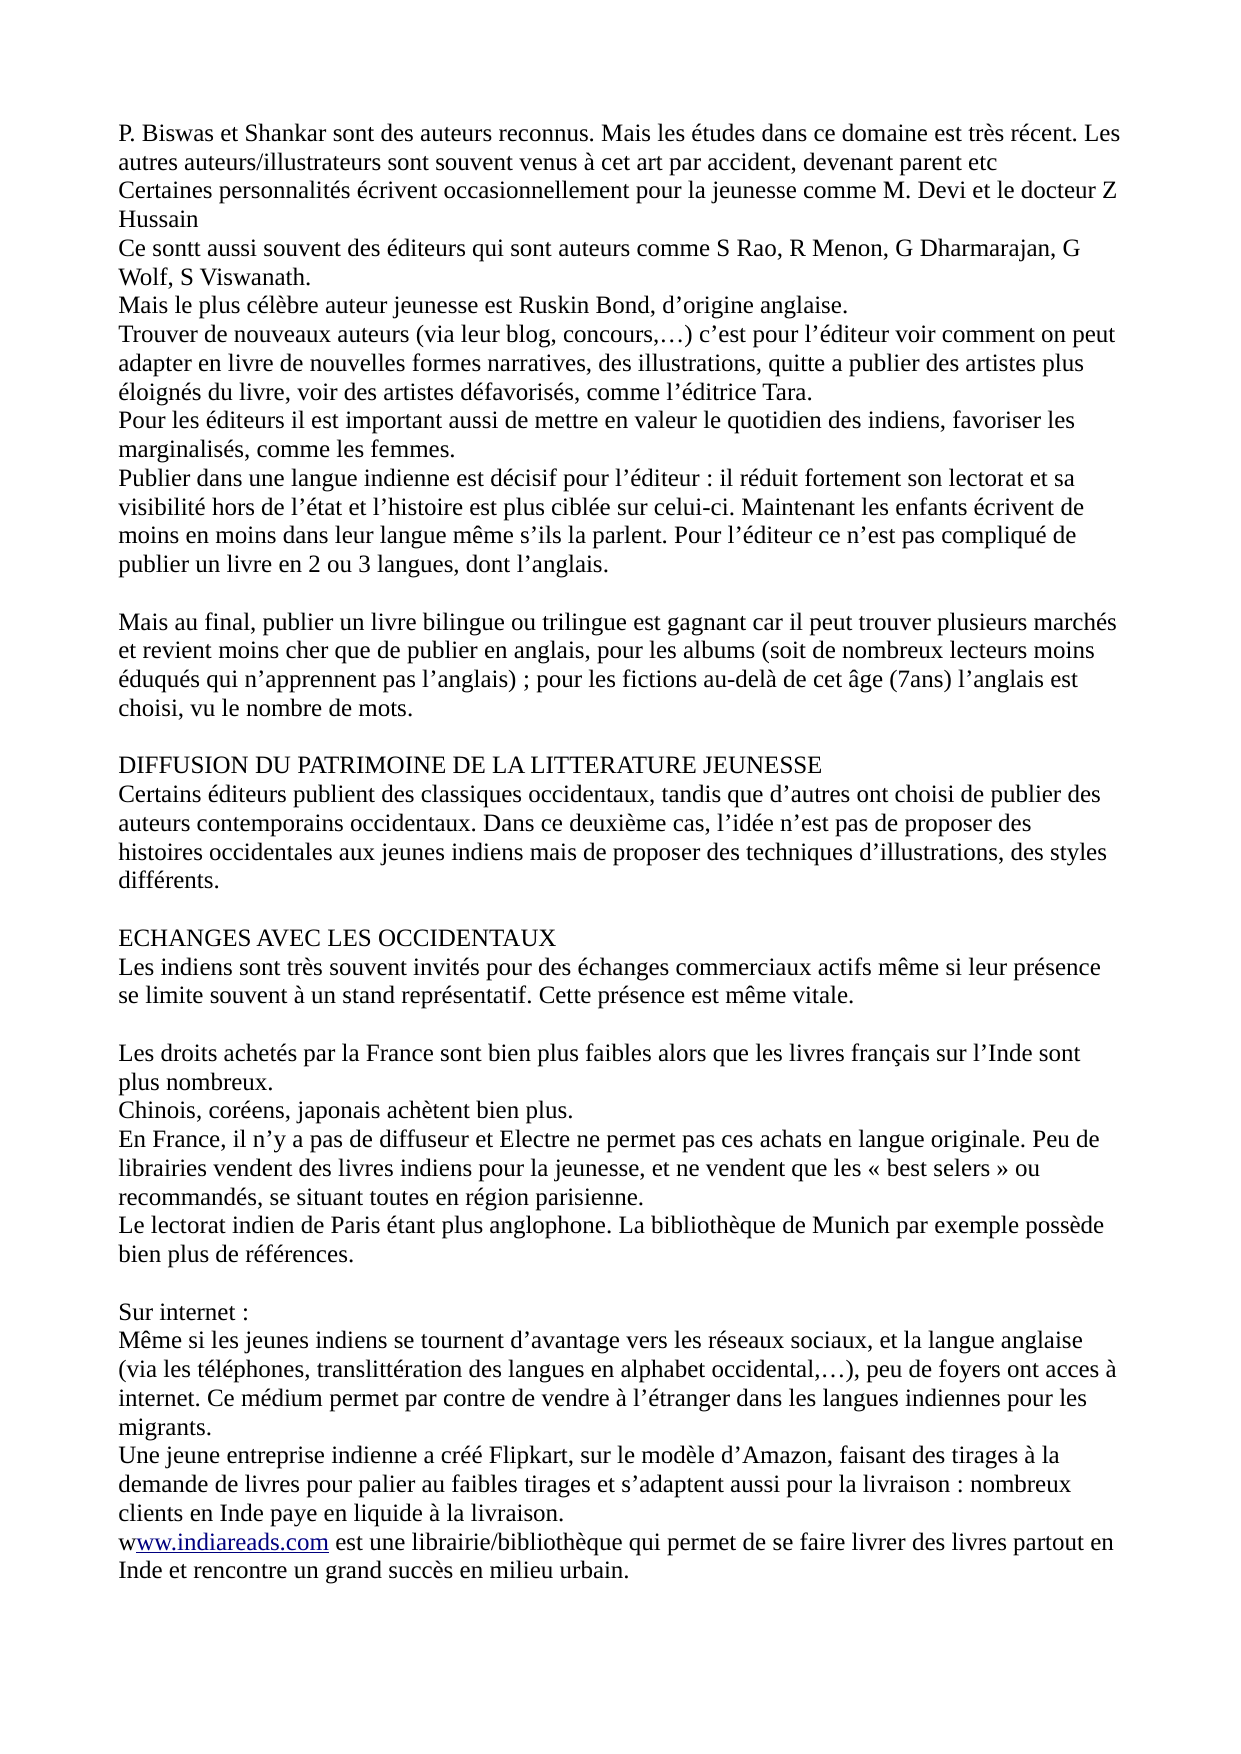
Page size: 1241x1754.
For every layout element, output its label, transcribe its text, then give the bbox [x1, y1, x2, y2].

text Les droits achetés par la France sont bien plus faibles alors que les livres français sur l’Inde sont plus nombreux. [118, 1038, 1122, 1096]
text Chinois, coréens, japonais achètent bien plus. [118, 1096, 1122, 1124]
text DIFFUSION DU PATRIMOINE DE LA LITTERATURE JEUNESSE [118, 751, 1122, 779]
text Même si les jeunes indiens se tournent d’avantage vers les réseaux sociaux, et la langue anglaise (via les téléphones, translittération des langues en alphabet occidental,…), peu de foyers ont acces à internet. Ce médium permet par contre de vendre à l’étranger dans les langues indiennes pour les migrants. [118, 1326, 1122, 1441]
text Mais au final, publier un livre bilingue ou trilingue est gagnant car il peut trouver plusieurs marchés et revient moins cher que de publier en anglais, pour les albums (soit de nombreux lecteurs moins éduqués qui n’apprennent pas l’anglais) ; pour les fictions au-delà de cet âge (7ans) l’anglais est choisi, vu le nombre de mots. [118, 607, 1122, 722]
text Certains éditeurs publient des classiques occidentaux, tandis que d’autres ont choisi de publier des auteurs contemporains occidentaux. Dans ce deuxième cas, l’idée n’est pas de proposer des histoires occidentales aux jeunes indiens mais de proposer des techniques d’illustrations, des styles différents. [118, 779, 1122, 894]
text ECHANGES AVEC LES OCCIDENTAUX [118, 923, 1122, 952]
text En France, il n’y a pas de diffuseur et Electre ne permet pas ces achats en langue originale. Peu de librairies vendent des livres indiens pour la jeunesse, et ne vendent que les « best selers » ou recommandés, se situant toutes en région parisienne. [118, 1124, 1122, 1211]
text Le lectorat indien de Paris étant plus anglophone. La bibliothèque de Munich par exemple possède bien plus de références. [118, 1211, 1122, 1268]
text Trouver de nouveaux auteurs (via leur blog, concours,…) c’est pour l’éditeur voir comment on peut adapter en livre de nouvelles formes narratives, des illustrations, quitte a publier des artistes plus éloignés du livre, voir des artistes défavorisés, comme l’éditrice Tara. [118, 319, 1122, 406]
text Les indiens sont très souvent invités pour des échanges commerciaux actifs même si leur présence se limite souvent à un stand représentatif. Cette présence est même vitale. [118, 952, 1122, 1009]
text Ce sontt aussi souvent des éditeurs qui sont auteurs comme S Rao, R Menon, G Dharmarajan, G Wolf, S Viswanath. [118, 233, 1122, 291]
text Sur internet : [118, 1297, 1122, 1326]
text Mais le plus célèbre auteur jeunesse est Ruskin Bond, d’origine anglaise. [118, 291, 1122, 319]
text Pour les éditeurs il est important aussi de mettre en valeur le quotidien des indiens, favoriser les marginalisés, comme les femmes. [118, 406, 1122, 463]
text P. Biswas et Shankar sont des auteurs reconnus. Mais les études dans ce domaine est très récent. Les autres auteurs/illustrateurs sont souvent venus à cet art par accident, devenant parent etc [118, 118, 1122, 176]
text www.indiareads.com est une librairie/bibliothèque qui permet de se faire livrer des livres partout en Inde et rencontre un grand succès en milieu urbain. [118, 1527, 1122, 1584]
text Une jeune entreprise indienne a créé Flipkart, sur le modèle d’Amazon, faisant des tirages à la demande de livres pour palier au faibles tirages et s’adaptent aussi pour la livraison : nombreux clients en Inde paye en liquide à la livraison. [118, 1441, 1122, 1527]
text Certaines personnalités écrivent occasionnellement pour la jeunesse comme M. Devi et le docteur Z Hussain [118, 176, 1122, 233]
text Publier dans une langue indienne est décisif pour l’éditeur : il réduit fortement son lectorat et sa visibilité hors de l’état et l’histoire est plus ciblée sur celui-ci. Maintenant les enfants écrivent de moins en moins dans leur langue même s’ils la parlent. Pour l’éditeur ce n’est pas compliqué de publier un livre en 2 ou 3 langues, dont l’anglais. [118, 463, 1122, 578]
